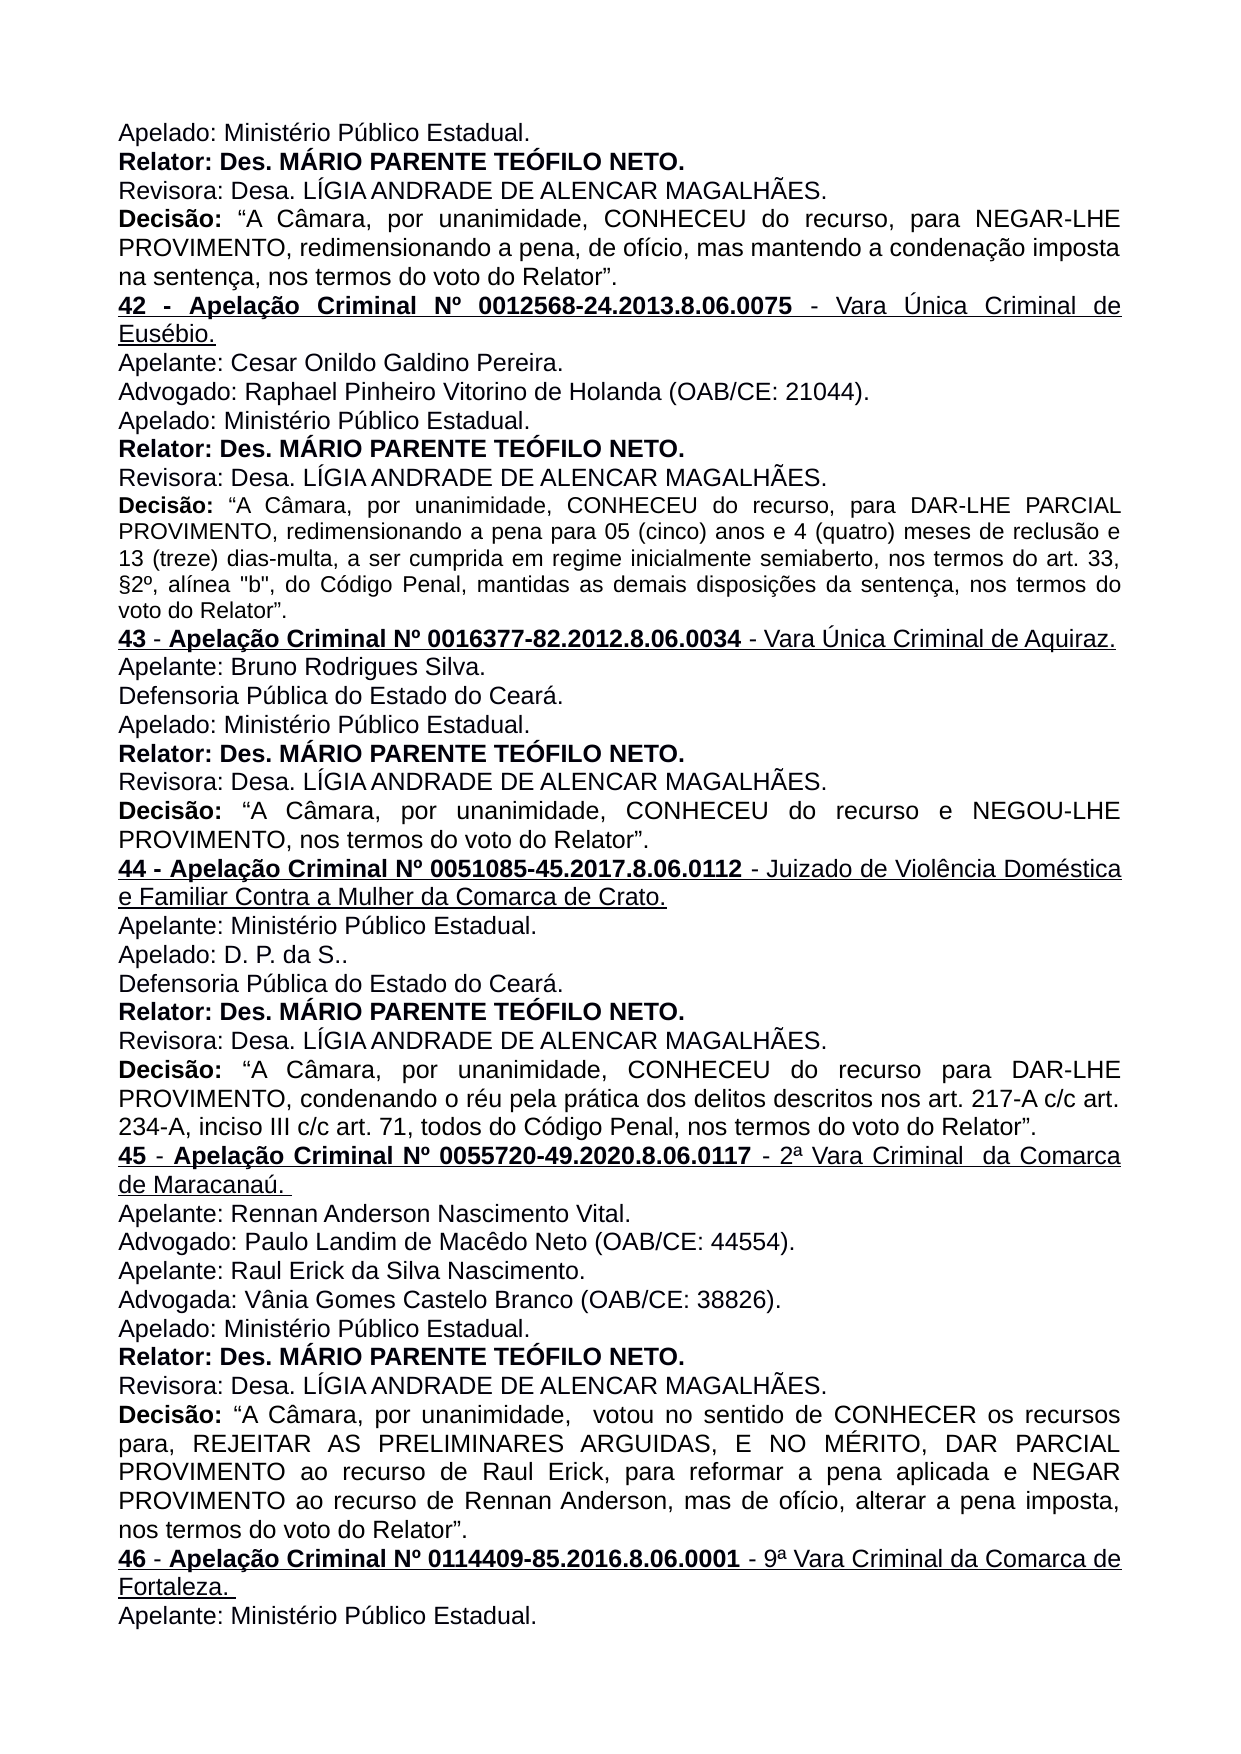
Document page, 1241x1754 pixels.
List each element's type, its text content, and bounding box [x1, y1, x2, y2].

text Revisora: Desa. LÍGIA ANDRADE DE ALENCAR MAGALHÃES. [118, 1026, 1122, 1055]
text Decisão: “A Câmara, por unanimidade, CONHECEU do recurso para DAR-LHE PROVIMENTO, condenando o réu pela prática dos delitos descritos nos art. 217-A c/c art. 234-A, inciso III c/c art. 71, todos do Código Penal, nos termos do voto do Relator”. [118, 1055, 1122, 1141]
text Apelado: Ministério Público Estadual. [118, 1314, 1122, 1342]
text Revisora: Desa. LÍGIA ANDRADE DE ALENCAR MAGALHÃES. [118, 176, 1122, 204]
text Apelado: Ministério Público Estadual. [118, 406, 1122, 434]
text Apelante: Bruno Rodrigues Silva. [118, 652, 1122, 681]
text Decisão: “A Câmara, por unanimidade, CONHECEU do recurso, para DAR-LHE PARCIAL PROVIMENTO, redimensionando a pena para 05 (cinco) anos e 4 (quatro) meses de reclusão e 13 (treze) dias-multa, a ser cumprida em regime inicialmente semiaberto, nos termos do art. 33, §2º, alínea "b", do Código Penal, mantidas as demais disposições da sentença, nos termos do voto do Relator”. [118, 492, 1122, 624]
text Eusébio. [118, 317, 1122, 348]
text Decisão: “A Câmara, por unanimidade, CONHECEU do recurso, para NEGAR-LHE PROVIMENTO, redimensionando a pena, de ofício, mas mantendo a condenação imposta na sentença, nos termos do voto do Relator”. [118, 204, 1122, 291]
text 46 - Apelação Criminal Nº 0114409-85.2016.8.06.0001 - 9ª Vara Criminal da Comarca de [118, 1544, 1122, 1569]
text Revisora: Desa. LÍGIA ANDRADE DE ALENCAR MAGALHÃES. [118, 767, 1122, 796]
text Apelado: Ministério Público Estadual. [118, 710, 1122, 739]
text Decisão: “A Câmara, por unanimidade, CONHECEU do recurso e NEGOU-LHE PROVIMENTO, nos termos do voto do Relator”. [118, 796, 1122, 854]
text Apelado: Ministério Público Estadual. [118, 118, 1122, 147]
text Fortaleza. [118, 1570, 1122, 1601]
text 42 - Apelação Criminal Nº 0012568-24.2013.8.06.0075 - Vara Única Criminal de [118, 291, 1122, 316]
text Relator: Des. MÁRIO PARENTE TEÓFILO NETO. [118, 147, 1122, 176]
text Advogada: Vânia Gomes Castelo Branco (OAB/CE: 38826). [118, 1285, 1122, 1314]
text Apelado: D. P. da S.. [118, 940, 1122, 969]
text Relator: Des. MÁRIO PARENTE TEÓFILO NETO. [118, 739, 1122, 767]
text Relator: Des. MÁRIO PARENTE TEÓFILO NETO. [118, 997, 1122, 1026]
text Advogado: Paulo Landim de Macêdo Neto (OAB/CE: 44554). [118, 1227, 1122, 1256]
text Defensoria Pública do Estado do Ceará. [118, 969, 1122, 997]
text Apelante: Cesar Onildo Galdino Pereira. [118, 348, 1122, 377]
text Revisora: Desa. LÍGIA ANDRADE DE ALENCAR MAGALHÃES. [118, 463, 1122, 492]
text 45 - Apelação Criminal Nº 0055720-49.2020.8.06.0117 - 2ª Vara Criminal da Comarca de Maracanaú. [118, 1141, 1122, 1199]
text Relator: Des. MÁRIO PARENTE TEÓFILO NETO. [118, 1342, 1122, 1371]
text Apelante: Raul Erick da Silva Nascimento. [118, 1256, 1122, 1285]
text 44 - Apelação Criminal Nº 0051085-45.2017.8.06.0112 - Juizado de Violência Doméstica [118, 854, 1122, 879]
text Advogado: Raphael Pinheiro Vitorino de Holanda (OAB/CE: 21044). [118, 377, 1122, 406]
text Apelante: Rennan Anderson Nascimento Vital. [118, 1199, 1122, 1227]
text Apelante: Ministério Público Estadual. [118, 1601, 1122, 1630]
text Defensoria Pública do Estado do Ceará. [118, 681, 1122, 710]
text Relator: Des. MÁRIO PARENTE TEÓFILO NETO. [118, 434, 1122, 463]
text Revisora: Desa. LÍGIA ANDRADE DE ALENCAR MAGALHÃES. [118, 1371, 1122, 1400]
text Decisão: “A Câmara, por unanimidade, votou no sentido de CONHECER os recursos para, REJEITAR AS PRELIMINARES ARGUIDAS, E NO MÉRITO, DAR PARCIAL PROVIMENTO ao recurso de Raul Erick, para reformar a pena aplicada e NEGAR PROVIMENTO ao recurso de Rennan Anderson, mas de ofício, alterar a pena imposta, nos termos do voto do Relator”. [118, 1400, 1122, 1544]
text 43 - Apelação Criminal Nº 0016377-82.2012.8.06.0034 - Vara Única Criminal de Aquiraz. [118, 624, 1122, 652]
text e Familiar Contra a Mulher da Comarca de Crato. [118, 880, 1122, 911]
text Apelante: Ministério Público Estadual. [118, 911, 1122, 940]
